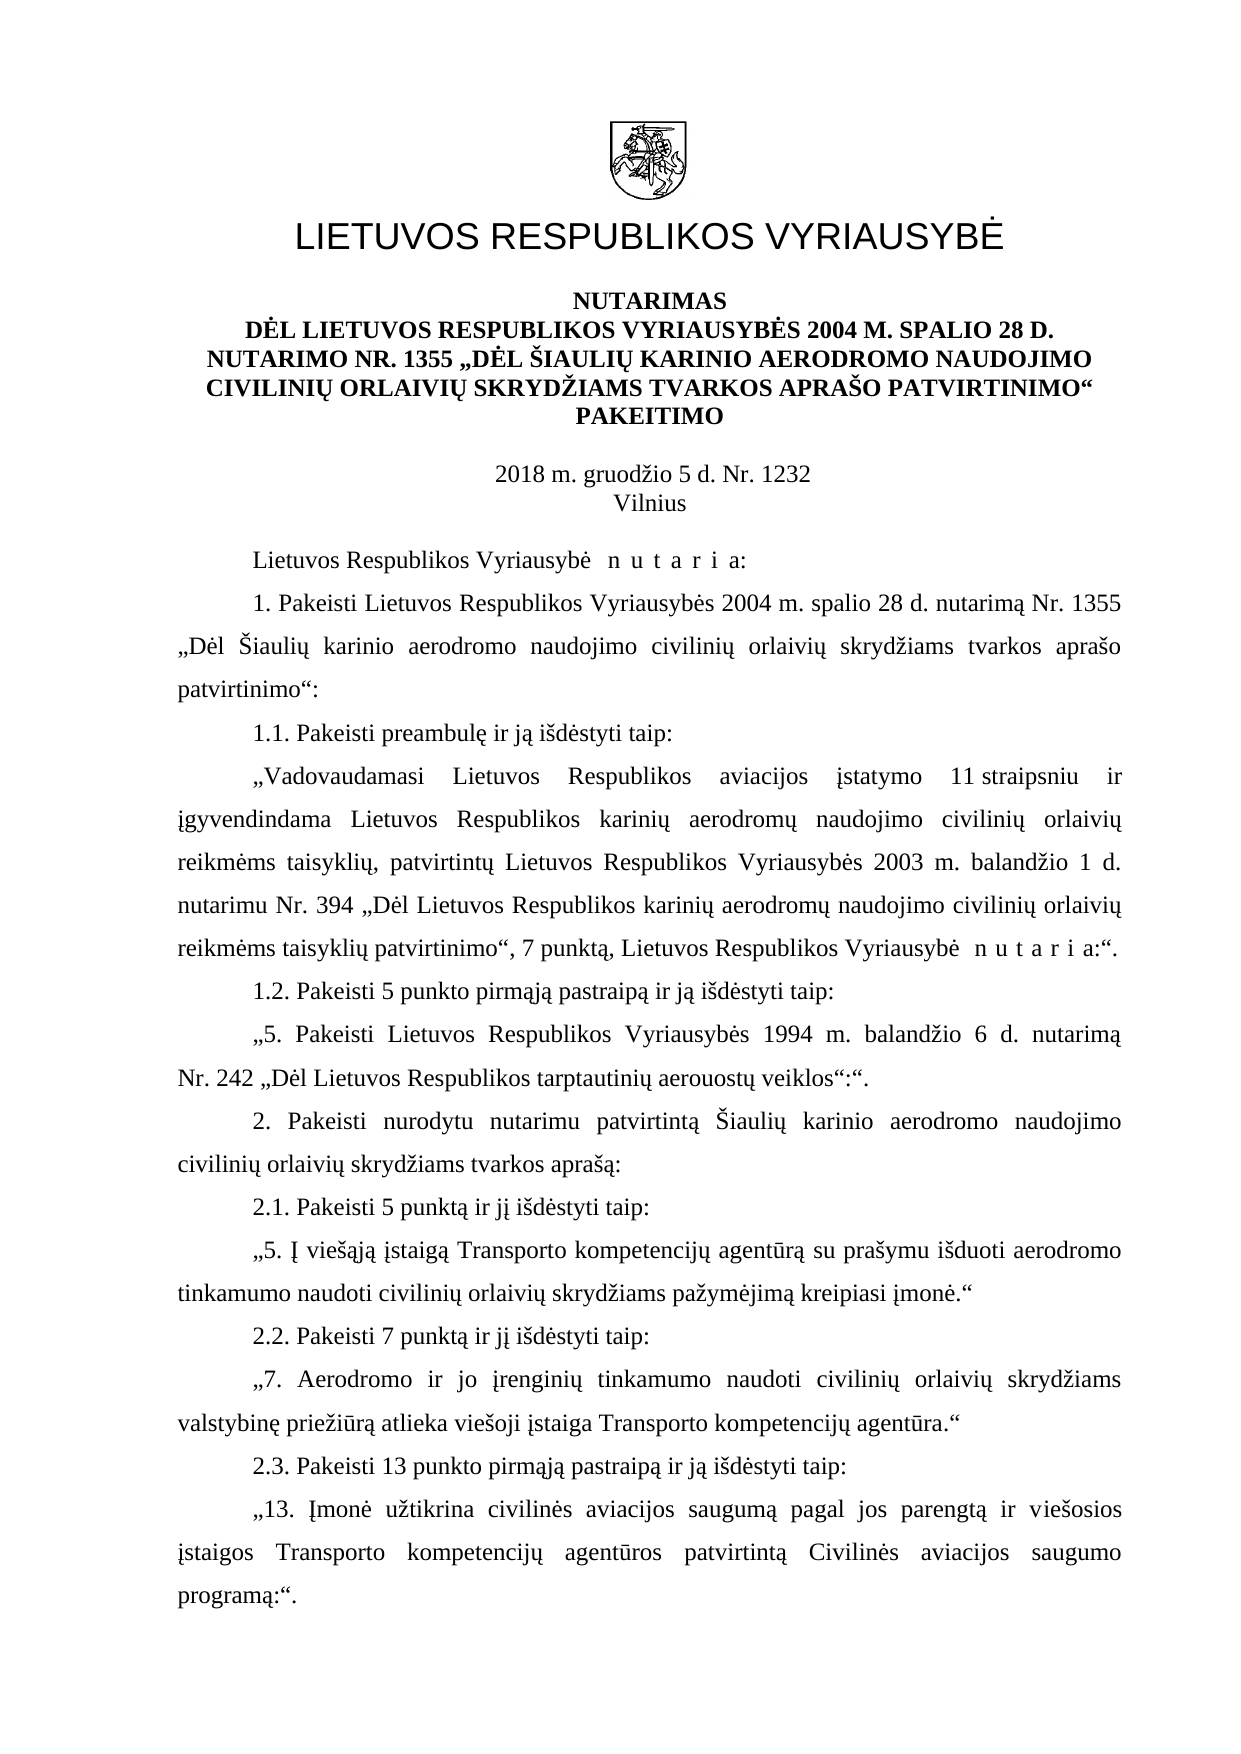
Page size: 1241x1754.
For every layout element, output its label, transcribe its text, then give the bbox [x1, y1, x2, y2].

text „7. Aerodromo ir jo įrenginių tinkamumo naudoti civilinių orlaivių skrydžiams valstybinę priežiūrą atlieka viešoji įstaiga Transporto kompetencijų agentūra.“ [177, 1364, 1122, 1436]
text Lietuvos Respublikos Vyriausybė [177, 214, 1122, 258]
text „5. Į viešąją įstaigą Transporto kompetencijų agentūrą su prašymu išduoti aerodromo tinkamumo naudoti civilinių orlaivių skrydžiams pažymėjimą kreipiasi įmonė.“ [177, 1235, 1122, 1307]
text Lietuvos Respublikos Vyriausybė nutaria: [177, 545, 1122, 574]
text 2.3. Pakeisti 13 punkto pirmąją pastraipą ir ją išdėstyti taip: [177, 1451, 1122, 1479]
text 1.2. Pakeisti 5 punkto pirmąją pastraipą ir ją išdėstyti taip: [177, 976, 1122, 1005]
text 2.1. Pakeisti 5 punktą ir jį išdėstyti taip: [177, 1192, 1122, 1221]
text DĖL LIETUVOS RESPUBLIKOS VYRIAUSYBĖS 2004 M. SPALIO 28 D. NUTARIMO NR. 1355 „DĖL ŠIAULIŲ KARINIO AERODROMO NAUDOJIMO CIVILINIŲ ORLAIVIŲ SKRYDŽIAMS TVARKOS APRAŠO PATVIRTINIMO“ PAKEITIMO [177, 315, 1122, 430]
text nutarimas [177, 286, 1122, 315]
text „5. Pakeisti Lietuvos Respublikos Vyriausybės 1994 m. balandžio 6 d. nutarimą Nr. 242 „Dėl Lietuvos Respublikos tarptautinių aerouostų veiklos“:“. [177, 1019, 1122, 1091]
text 2.2. Pakeisti 7 punktą ir jį išdėstyti taip: [177, 1321, 1122, 1350]
text „Vadovaudamasi Lietuvos Respublikos aviacijos įstatymo 11 straipsniu ir įgyvendindama Lietuvos Respublikos karinių aerodromų naudojimo civilinių orlaivių reikmėms taisyklių, patvirtintų Lietuvos Respublikos Vyriausybės 2003 m. balandžio 1 d. nutarimu Nr. 394 „Dėl Lietuvos Respublikos karinių aerodromų naudojimo civilinių orlaivių reikmėms taisyklių patvirtinimo“, 7 punktą, Lietuvos Respublikos Vyriausybė nutaria:“. [177, 761, 1122, 962]
text „13. Įmonė užtikrina civilinės aviacijos saugumą pagal jos parengtą ir viešosios įstaigos Transporto kompetencijų agentūros patvirtintą Civilinės aviacijos saugumo programą:“. [177, 1494, 1122, 1609]
text Vilnius [177, 488, 1122, 516]
text 1. Pakeisti Lietuvos Respublikos Vyriausybės 2004 m. spalio 28 d. nutarimą Nr. 1355 „Dėl Šiaulių karinio aerodromo naudojimo civilinių orlaivių skrydžiams tvarkos aprašo patvirtinimo“: [177, 588, 1122, 703]
text 1.1. Pakeisti preambulę ir ją išdėstyti taip: [177, 718, 1122, 746]
text 2018 m. gruodžio 5 d. Nr. 1232 [177, 459, 1122, 488]
text 2. Pakeisti nurodytu nutarimu patvirtintą Šiaulių karinio aerodromo naudojimo civilinių orlaivių skrydžiams tvarkos aprašą: [177, 1106, 1122, 1178]
